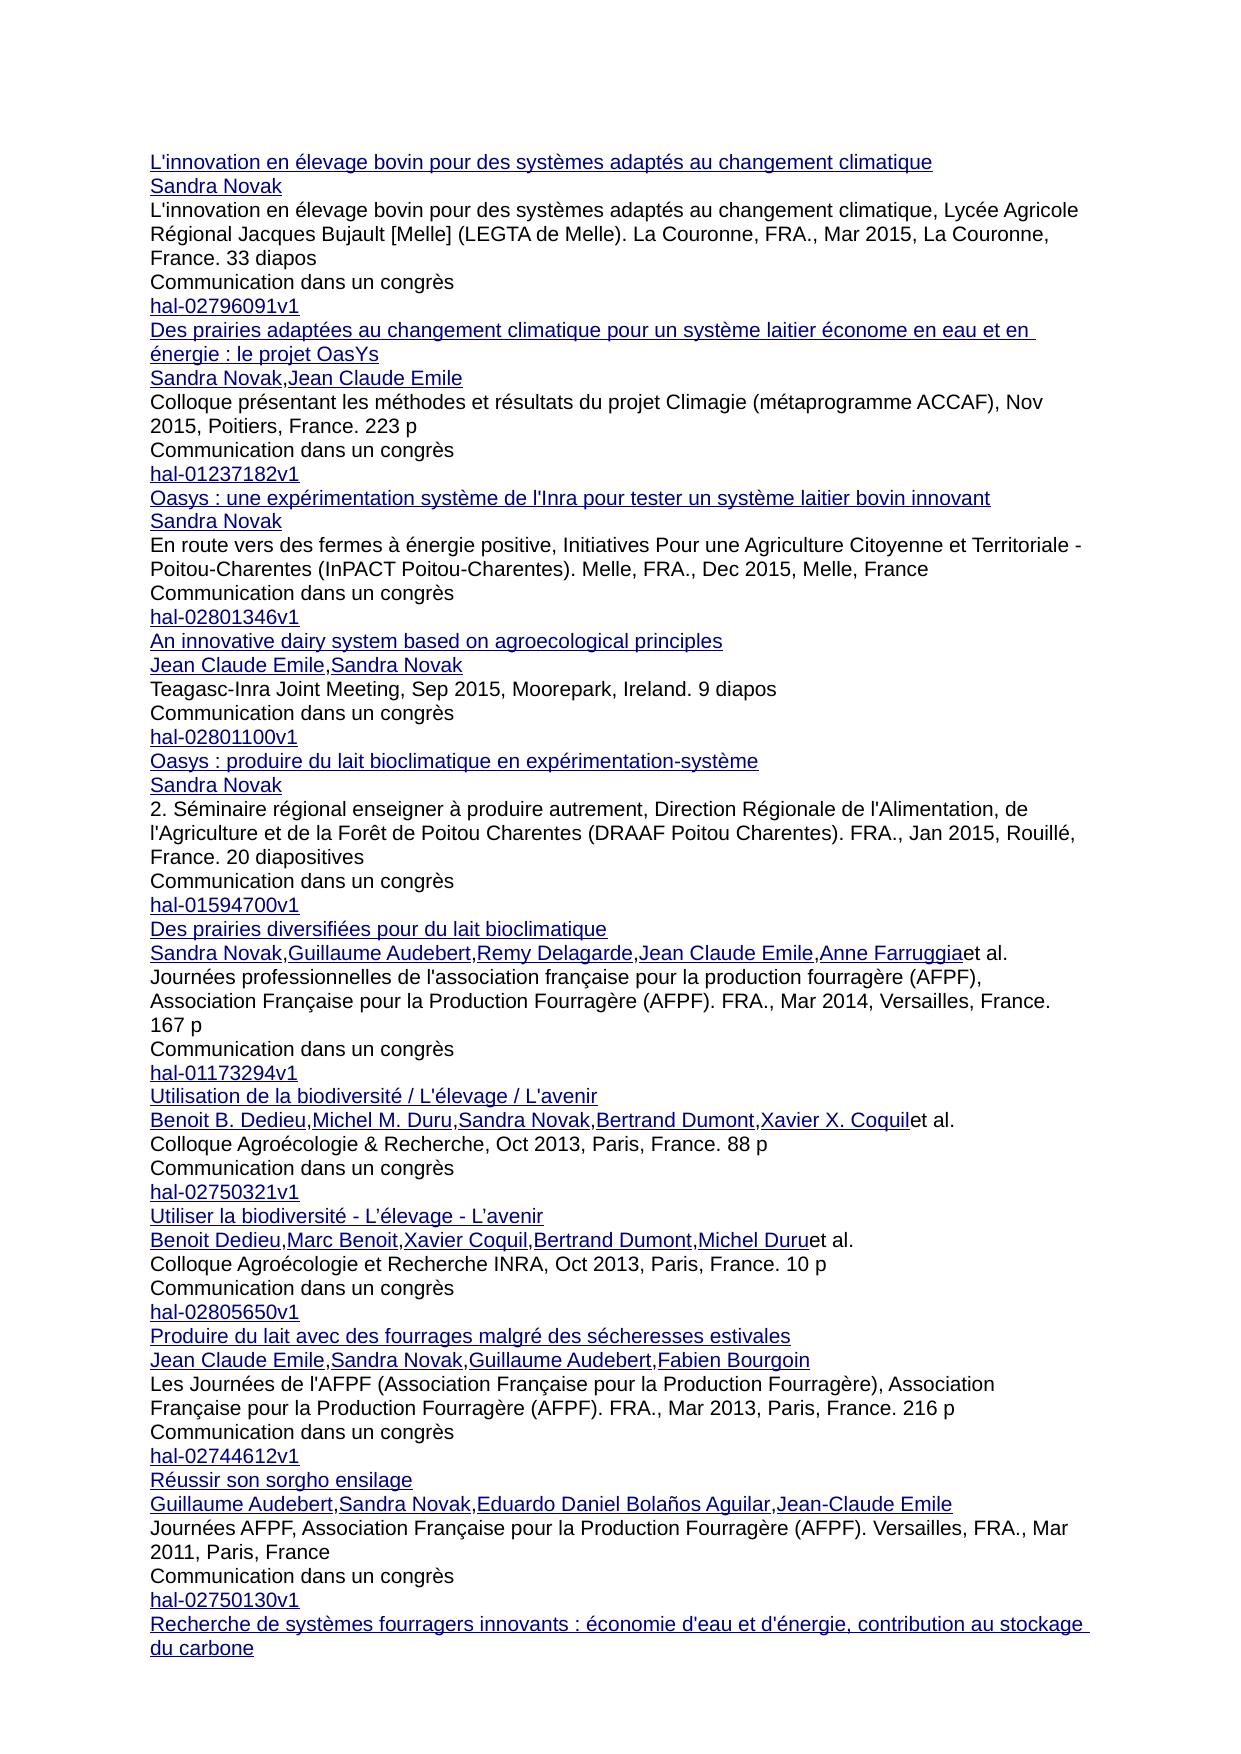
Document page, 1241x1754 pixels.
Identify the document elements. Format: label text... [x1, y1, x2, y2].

table_cell Des prairies adaptées au changement climatique pour un système laitier économe en eau et en énergie : le projet OasYs Sandra Novak,Jean Claude Emile Colloque présentant les méthodes et résultats du projet Climagie (métaprogramme ACCAF), Nov 2015, Poitiers, France. 223 p Communication dans un congrès hal-01237182v1 [150, 318, 1090, 485]
table_cell Recherche de systèmes fourragers innovants : économie d'eau et d'énergie, contribution au stockage [150, 1611, 1090, 1632]
table_cell Des prairies diversifiées pour du lait bioclimatique Sandra Novak,Guillaume Audebert,Remy Delagarde,Jean Claude Emile,Anne Farruggiaet al. Journées professionnelles de l'association française pour la production fourragère (AFPF), Association Française pour la Production Fourragère (AFPF). FRA., Mar 2014, Versailles, France. 167 p Communication dans un congrès hal-01173294v1 [150, 917, 1090, 1084]
table_cell Utiliser la biodiversité - L’élevage - L’avenir Benoit Dedieu,Marc Benoit,Xavier Coquil,Bertrand Dumont,Michel Duruet al. Colloque Agroécologie et Recherche INRA, Oct 2013, Paris, France. 10 p Communication dans un congrès hal-02805650v1 [150, 1204, 1090, 1324]
table_cell Réussir son sorgho ensilage Guillaume Audebert,Sandra Novak,Eduardo Daniel Bolaños Aguilar,Jean-Claude Emile Journées AFPF, Association Française pour la Production Fourragère (AFPF). Versailles, FRA., Mar 2011, Paris, France Communication dans un congrès hal-02750130v1 [150, 1468, 1090, 1611]
table_cell L'innovation en élevage bovin pour des systèmes adaptés au changement climatique Sandra Novak L'innovation en élevage bovin pour des systèmes adaptés au changement climatique, Lycée Agricole Régional Jacques Bujault [Melle] (LEGTA de Melle). La Couronne, FRA., Mar 2015, La Couronne, France. 33 diapos Communication dans un congrès hal-02796091v1 [150, 150, 1090, 318]
table_cell An innovative dairy system based on agroecological principles Jean Claude Emile,Sandra Novak Teagasc-Inra Joint Meeting, Sep 2015, Moorepark, Ireland. 9 diapos Communication dans un congrès hal-02801100v1 [150, 629, 1090, 749]
table_cell Utilisation de la biodiversité / L'élevage / L'avenir Benoit B. Dedieu,Michel M. Duru,Sandra Novak,Bertrand Dumont,Xavier X. Coquilet al. Colloque Agroécologie & Recherche, Oct 2013, Paris, France. 88 p Communication dans un congrès hal-02750321v1 [150, 1084, 1090, 1204]
table_cell du carbone [150, 1633, 1090, 1659]
table_cell Oasys : produire du lait bioclimatique en expérimentation-système Sandra Novak 2. Séminaire régional enseigner à produire autrement, Direction Régionale de l'Alimentation, de l'Agriculture et de la Forêt de Poitou Charentes (DRAAF Poitou Charentes). FRA., Jan 2015, Rouillé, France. 20 diapositives Communication dans un congrès hal-01594700v1 [150, 749, 1090, 917]
table_cell Produire du lait avec des fourrages malgré des sécheresses estivales Jean Claude Emile,Sandra Novak,Guillaume Audebert,Fabien Bourgoin Les Journées de l'AFPF (Association Française pour la Production Fourragère), Association Française pour la Production Fourragère (AFPF). FRA., Mar 2013, Paris, France. 216 p Communication dans un congrès hal-02744612v1 [150, 1324, 1090, 1468]
table_cell Oasys : une expérimentation système de l'Inra pour tester un système laitier bovin innovant Sandra Novak En route vers des fermes à énergie positive, Initiatives Pour une Agriculture Citoyenne et Territoriale - Poitou-Charentes (InPACT Poitou-Charentes). Melle, FRA., Dec 2015, Melle, France Communication dans un congrès hal-02801346v1 [150, 485, 1090, 629]
